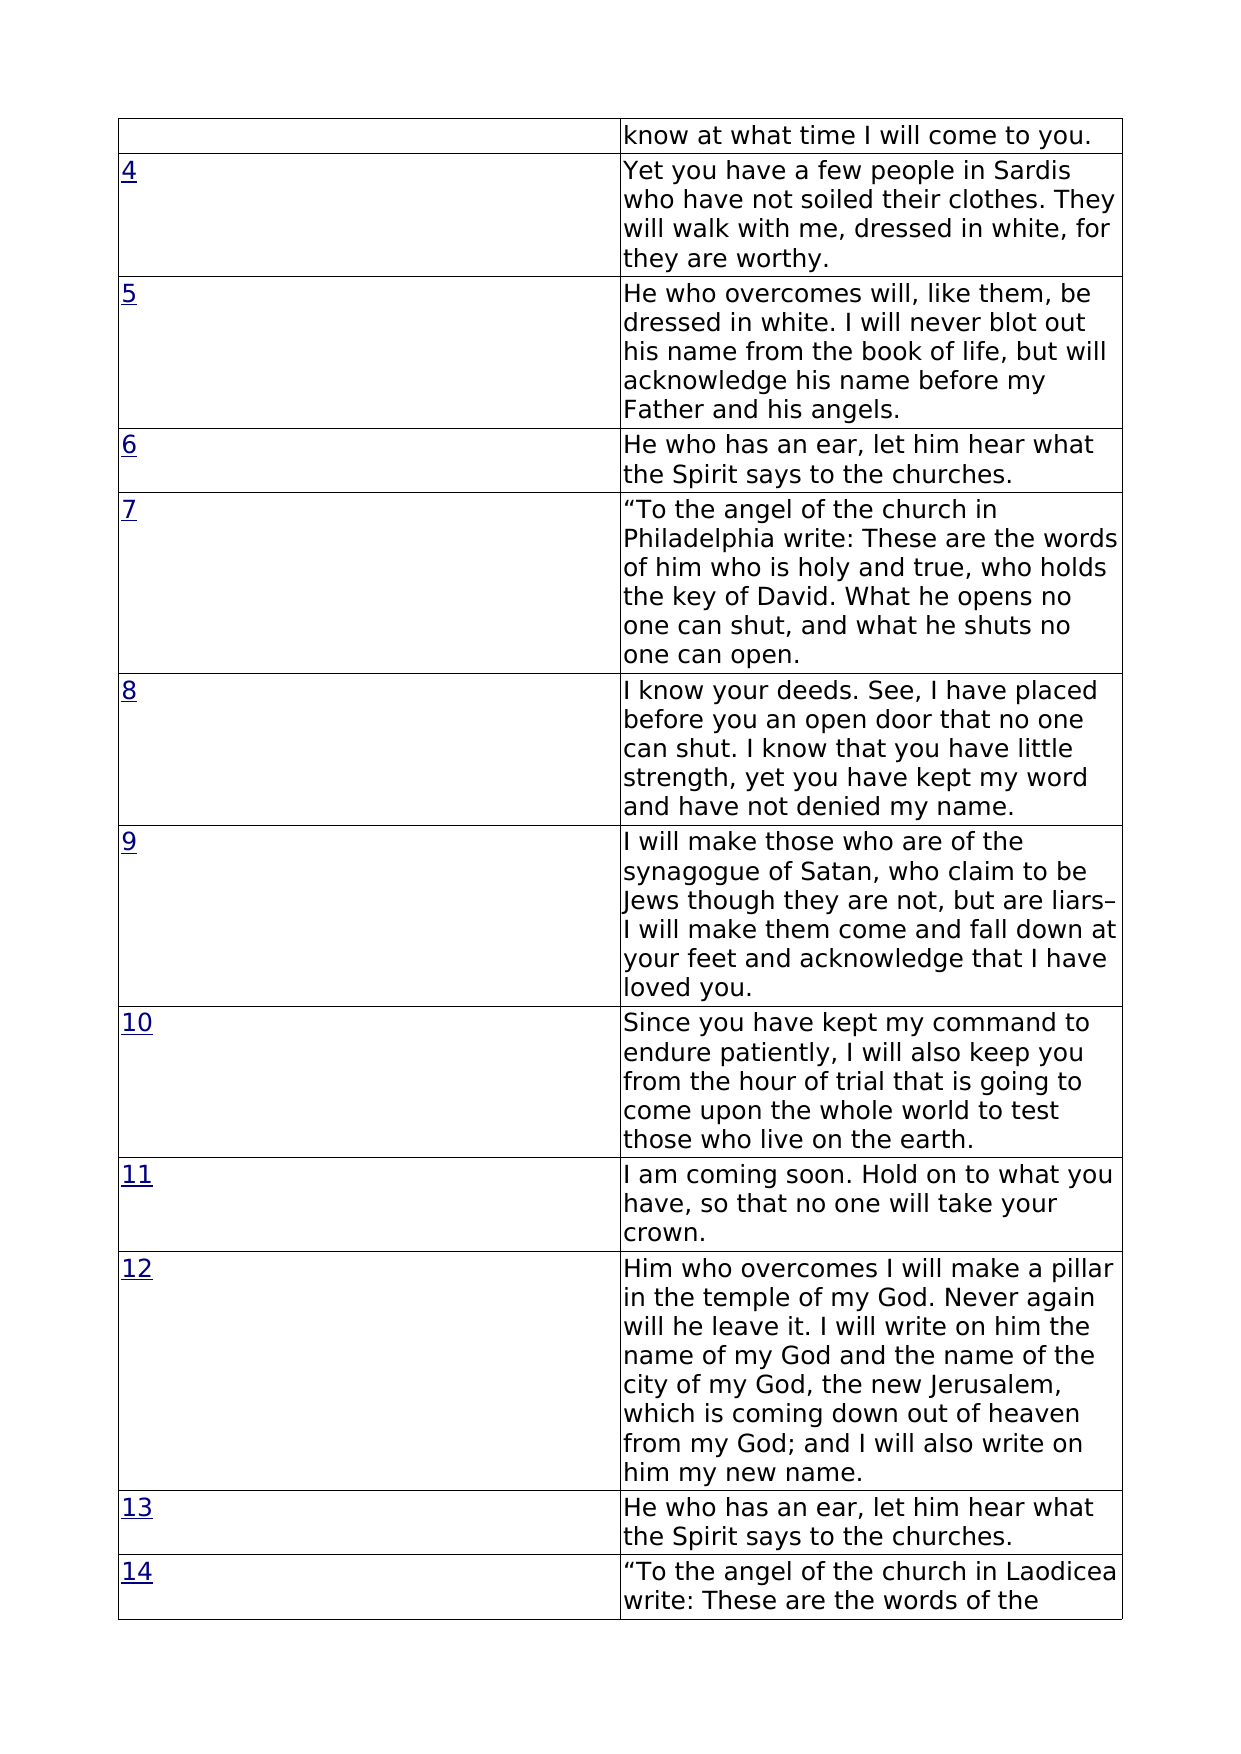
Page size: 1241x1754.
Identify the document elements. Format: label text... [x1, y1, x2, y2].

table_cell He who has an ear, let him hear what the Spirit says to the churches. [621, 429, 1122, 492]
table_cell 8 [119, 674, 620, 824]
table_cell 9 [119, 826, 620, 1006]
table_cell 11 [119, 1158, 620, 1251]
table_cell 7 [119, 493, 620, 673]
table_cell Since you have kept my command to endure patiently, I will also keep you from the hour of trial that is going to come upon the whole world to test those who live on the earth. [621, 1007, 1122, 1157]
table_cell I will make those who are of the synagogue of Satan, who claim to be Jews though they are not, but are liars–I will make them come and fall down at your feet and acknowledge that I have loved you. [621, 826, 1122, 1006]
table_cell Him who overcomes I will make a pillar in the temple of my God. Never again will he leave it. I will write on him the name of my God and the name of the city of my God, the new Jerusalem, which is coming down out of heaven from my God; and I will also write on him my new name. [621, 1252, 1122, 1490]
table_cell Yet you have a few people in Sardis who have not soiled their clothes. They will walk with me, dressed in white, for they are worthy. [621, 154, 1122, 276]
table_cell 5 [119, 277, 620, 428]
table_cell 6 [119, 429, 620, 492]
table_cell He who overcomes will, like them, be dressed in white. I will never blot out his name from the book of life, but will acknowledge his name before my Father and his angels. [621, 277, 1122, 428]
table_cell know at what time I will come to you. [621, 119, 1122, 153]
table_cell I know your deeds. See, I have placed before you an open door that no one can shut. I know that you have little strength, yet you have kept my word and have not denied my name. [621, 674, 1122, 824]
table_cell “To the angel of the church in Laodicea write: These are the words of the [621, 1555, 1122, 1618]
table_cell [119, 119, 620, 153]
table_cell 13 [119, 1491, 620, 1554]
table_cell 14 [119, 1555, 620, 1618]
table_cell “To the angel of the church in Philadelphia write: These are the words of him who is holy and true, who holds the key of David. What he opens no one can shut, and what he shuts no one can open. [621, 493, 1122, 673]
table_cell I am coming soon. Hold on to what you have, so that no one will take your crown. [621, 1158, 1122, 1251]
table_cell 10 [119, 1007, 620, 1157]
table_cell 4 [119, 154, 620, 276]
table_cell He who has an ear, let him hear what the Spirit says to the churches. [621, 1491, 1122, 1554]
table_cell 12 [119, 1252, 620, 1490]
